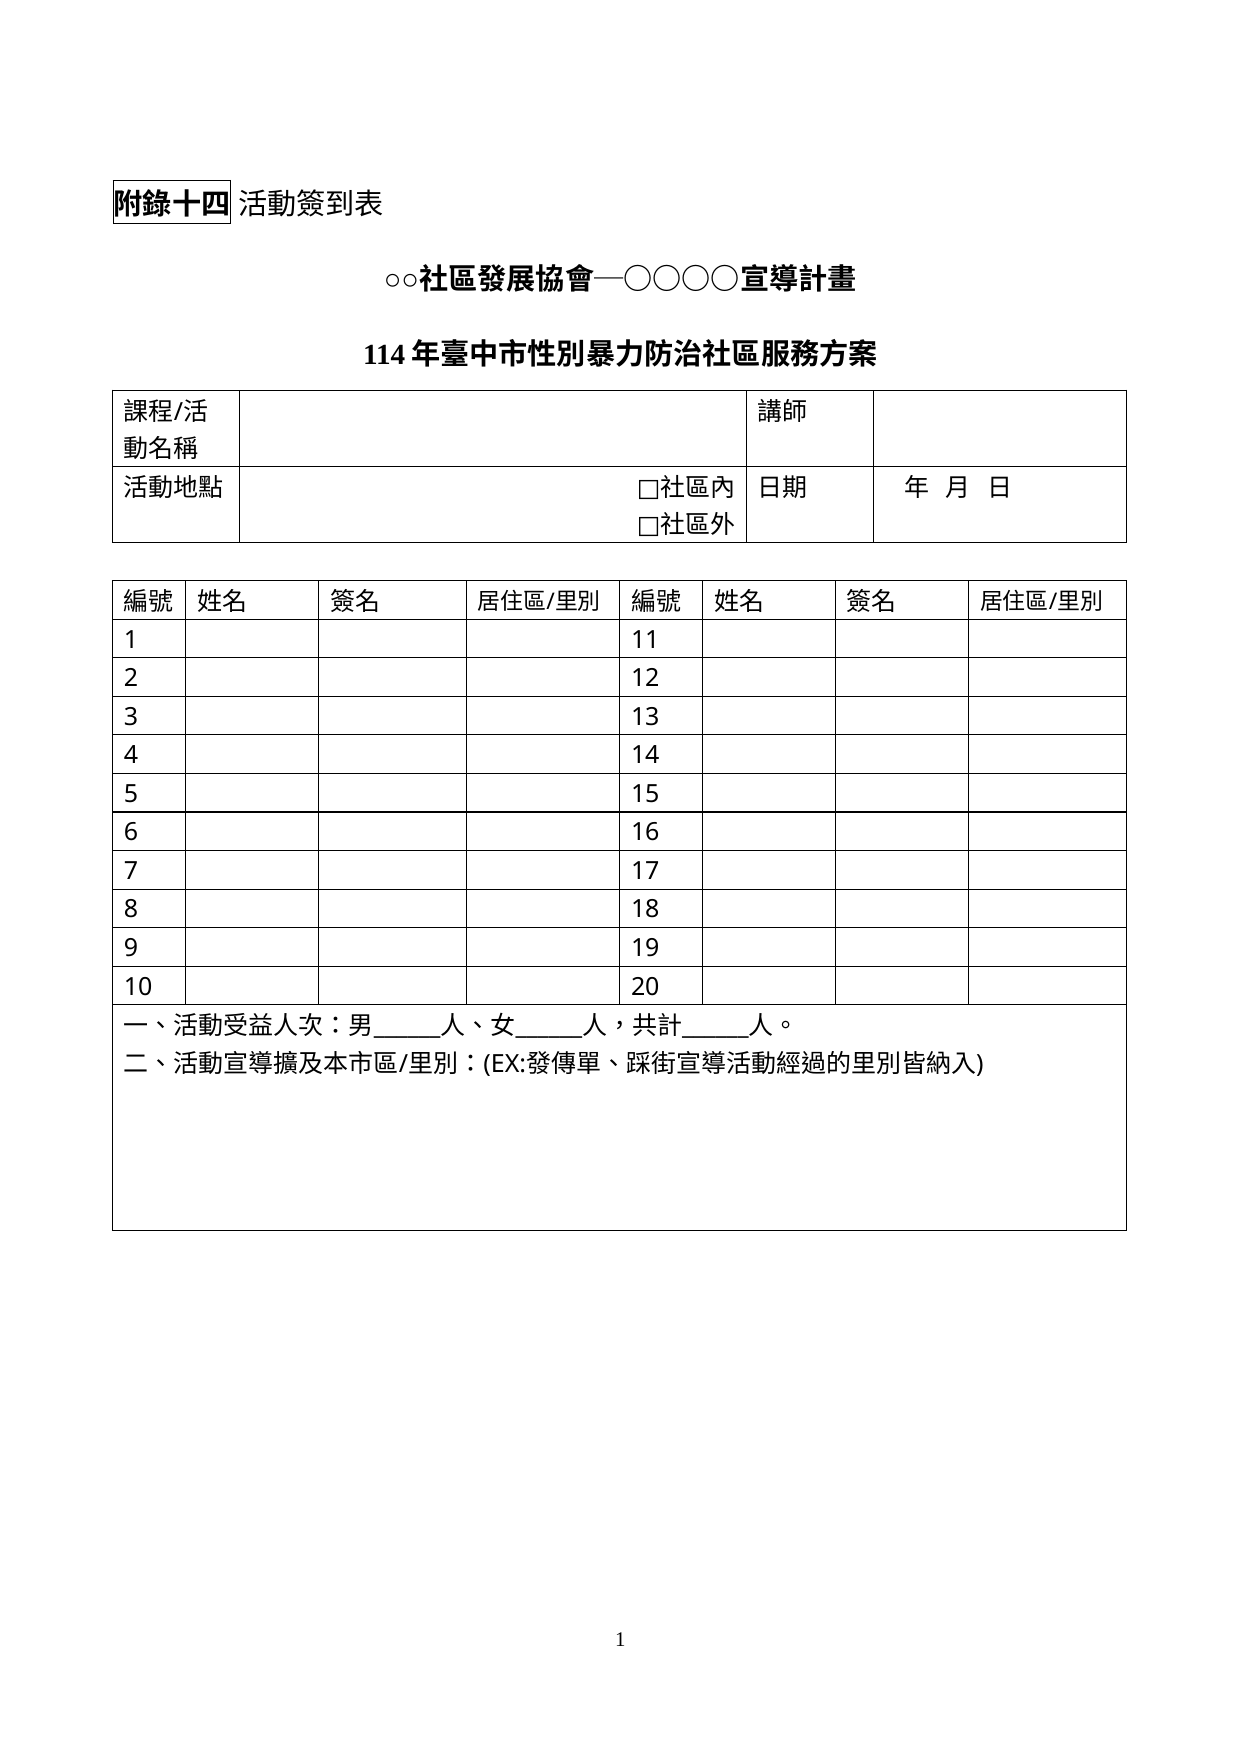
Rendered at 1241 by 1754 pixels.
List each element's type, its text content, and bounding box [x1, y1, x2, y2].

table_cell [467, 813, 619, 850]
table_header 課程/活動名稱 [113, 391, 239, 466]
table_cell 19 [620, 928, 702, 966]
table_cell [319, 697, 466, 734]
table_cell [969, 620, 1126, 657]
table_cell □社區內 □社區外 [240, 467, 746, 542]
table_cell 4 [113, 735, 185, 773]
table_cell 一、活動受益人次：男______人、女______人，共計______人。 二、活動宣導擴及本市區/里別：(EX:發傳單、踩街宣導活動經過的里別皆納入) [113, 1005, 1126, 1230]
table_cell [703, 697, 835, 734]
table_cell [319, 967, 466, 1004]
table_cell [186, 697, 318, 734]
table_cell [467, 774, 619, 811]
text 附錄十四 活動簽到表 [112, 164, 1128, 239]
table_cell 13 [620, 697, 702, 734]
table_cell [703, 928, 835, 966]
table_cell [467, 890, 619, 927]
table_cell [969, 658, 1126, 696]
table_cell [969, 774, 1126, 811]
table_cell [319, 851, 466, 888]
table_cell 12 [620, 658, 702, 696]
table_cell 14 [620, 735, 702, 773]
table_cell 15 [620, 774, 702, 811]
table_cell 5 [113, 774, 185, 811]
table_header 簽名 [836, 581, 968, 619]
table_cell [836, 967, 968, 1004]
table_cell [703, 735, 835, 773]
table_cell 1 [113, 620, 185, 657]
table_cell [186, 890, 318, 927]
table_cell [186, 967, 318, 1004]
table_cell [186, 928, 318, 966]
table_cell 年 月 日 [874, 467, 1126, 542]
table_cell 8 [113, 890, 185, 927]
table_cell [186, 813, 318, 850]
table_header 居住區/里別 [467, 581, 619, 619]
table_cell [836, 620, 968, 657]
table_cell [703, 774, 835, 811]
table_cell [969, 697, 1126, 734]
text 114年臺中市性別暴力防治社區服務方案 [112, 314, 1128, 389]
table_cell 18 [620, 890, 702, 927]
table_cell [467, 658, 619, 696]
table_header 姓名 [186, 581, 318, 619]
table_cell [319, 774, 466, 811]
table_cell 2 [113, 658, 185, 696]
table_cell [186, 620, 318, 657]
table_cell [836, 890, 968, 927]
table_cell [467, 851, 619, 888]
table_cell [703, 851, 835, 888]
table_cell [319, 928, 466, 966]
table_cell [836, 735, 968, 773]
table_cell [186, 658, 318, 696]
table_cell [319, 620, 466, 657]
table_cell 活動地點 [113, 467, 239, 542]
table_cell [969, 967, 1126, 1004]
table_cell 20 [620, 967, 702, 1004]
table_cell 3 [113, 697, 185, 734]
table_cell [703, 620, 835, 657]
table_cell [703, 967, 835, 1004]
table_cell 9 [113, 928, 185, 966]
table_cell [969, 851, 1126, 888]
table_cell [467, 967, 619, 1004]
table_cell 10 [113, 967, 185, 1004]
table_cell [836, 851, 968, 888]
table_cell [836, 813, 968, 850]
table_cell [186, 774, 318, 811]
table_cell [836, 697, 968, 734]
table_header 居住區/里別 [969, 581, 1126, 619]
table_cell [969, 735, 1126, 773]
table_cell [186, 735, 318, 773]
table_cell [836, 928, 968, 966]
table_cell [319, 658, 466, 696]
table_header 講師 [747, 391, 873, 466]
table_cell [319, 735, 466, 773]
table_cell [467, 735, 619, 773]
table_header 姓名 [703, 581, 835, 619]
table_cell 7 [113, 851, 185, 888]
table_cell [836, 658, 968, 696]
table_cell [969, 890, 1126, 927]
table_cell [703, 813, 835, 850]
table_header 簽名 [319, 581, 466, 619]
table_cell [969, 813, 1126, 850]
table_cell [836, 774, 968, 811]
text ○○社區發展協會─○○○○宣導計畫 [112, 239, 1128, 314]
table_header [240, 391, 746, 466]
table_cell 6 [113, 813, 185, 850]
table_cell [467, 697, 619, 734]
table_cell [186, 851, 318, 888]
table_cell 日期 [747, 467, 873, 542]
table_header 編號 [620, 581, 702, 619]
table_cell [969, 928, 1126, 966]
table_cell 11 [620, 620, 702, 657]
table_cell [467, 928, 619, 966]
table_cell [467, 620, 619, 657]
table_header [874, 391, 1126, 466]
table_cell 16 [620, 813, 702, 850]
table_cell [319, 813, 466, 850]
table_cell [703, 658, 835, 696]
table_cell [319, 890, 466, 927]
table_header 編號 [113, 581, 185, 619]
table_cell [703, 890, 835, 927]
table_cell 17 [620, 851, 702, 888]
